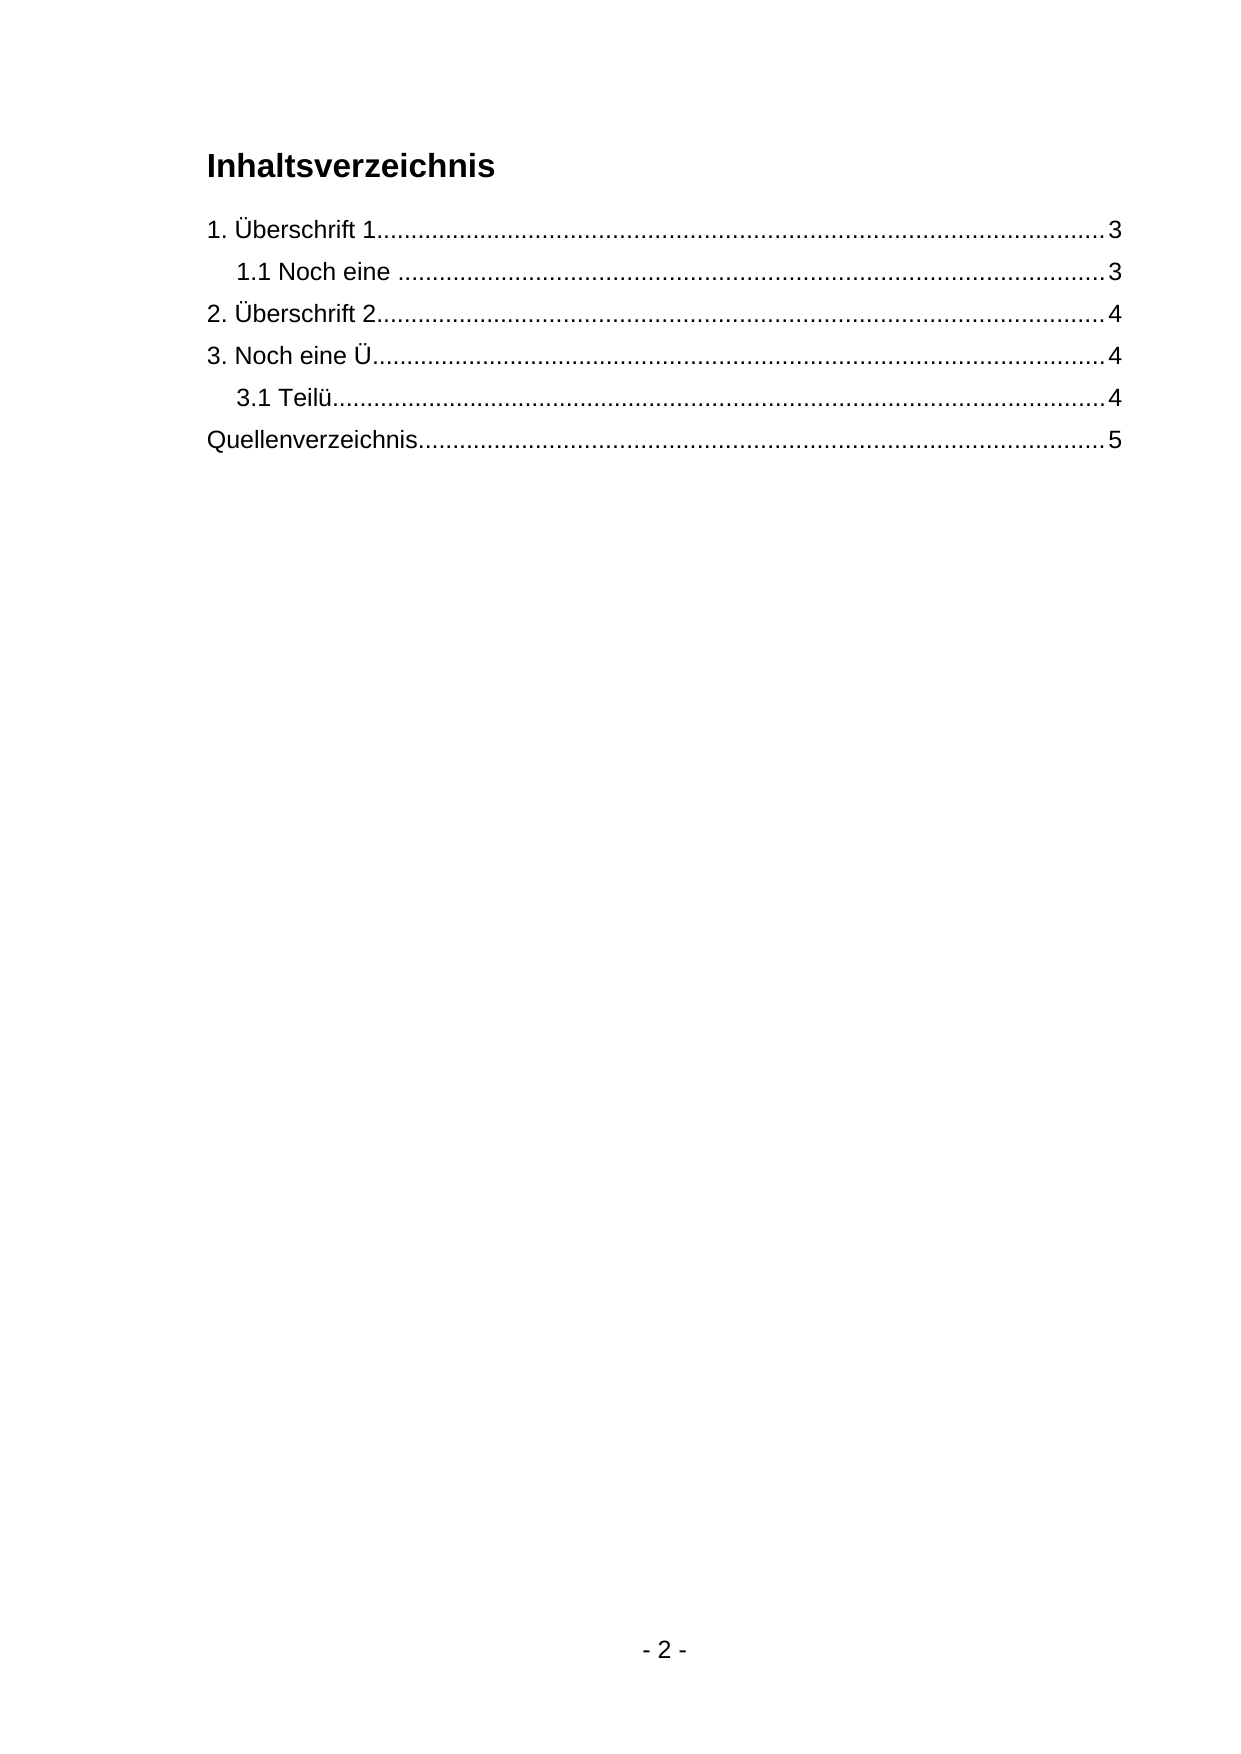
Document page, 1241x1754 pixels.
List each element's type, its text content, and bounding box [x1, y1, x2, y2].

text 3. Noch eine Ü 4 [207, 342, 1122, 369]
subtitle Inhaltsverzeichnis [207, 148, 1122, 185]
text Quellenverzeichnis 5 [207, 425, 1122, 453]
text 2. Überschrift 2 4 [207, 300, 1122, 328]
text 1.1 Noch eine 3 [236, 258, 1122, 286]
text 3.1 Teilü 4 [236, 383, 1122, 411]
text 1. Überschrift 1 3 [207, 216, 1122, 244]
